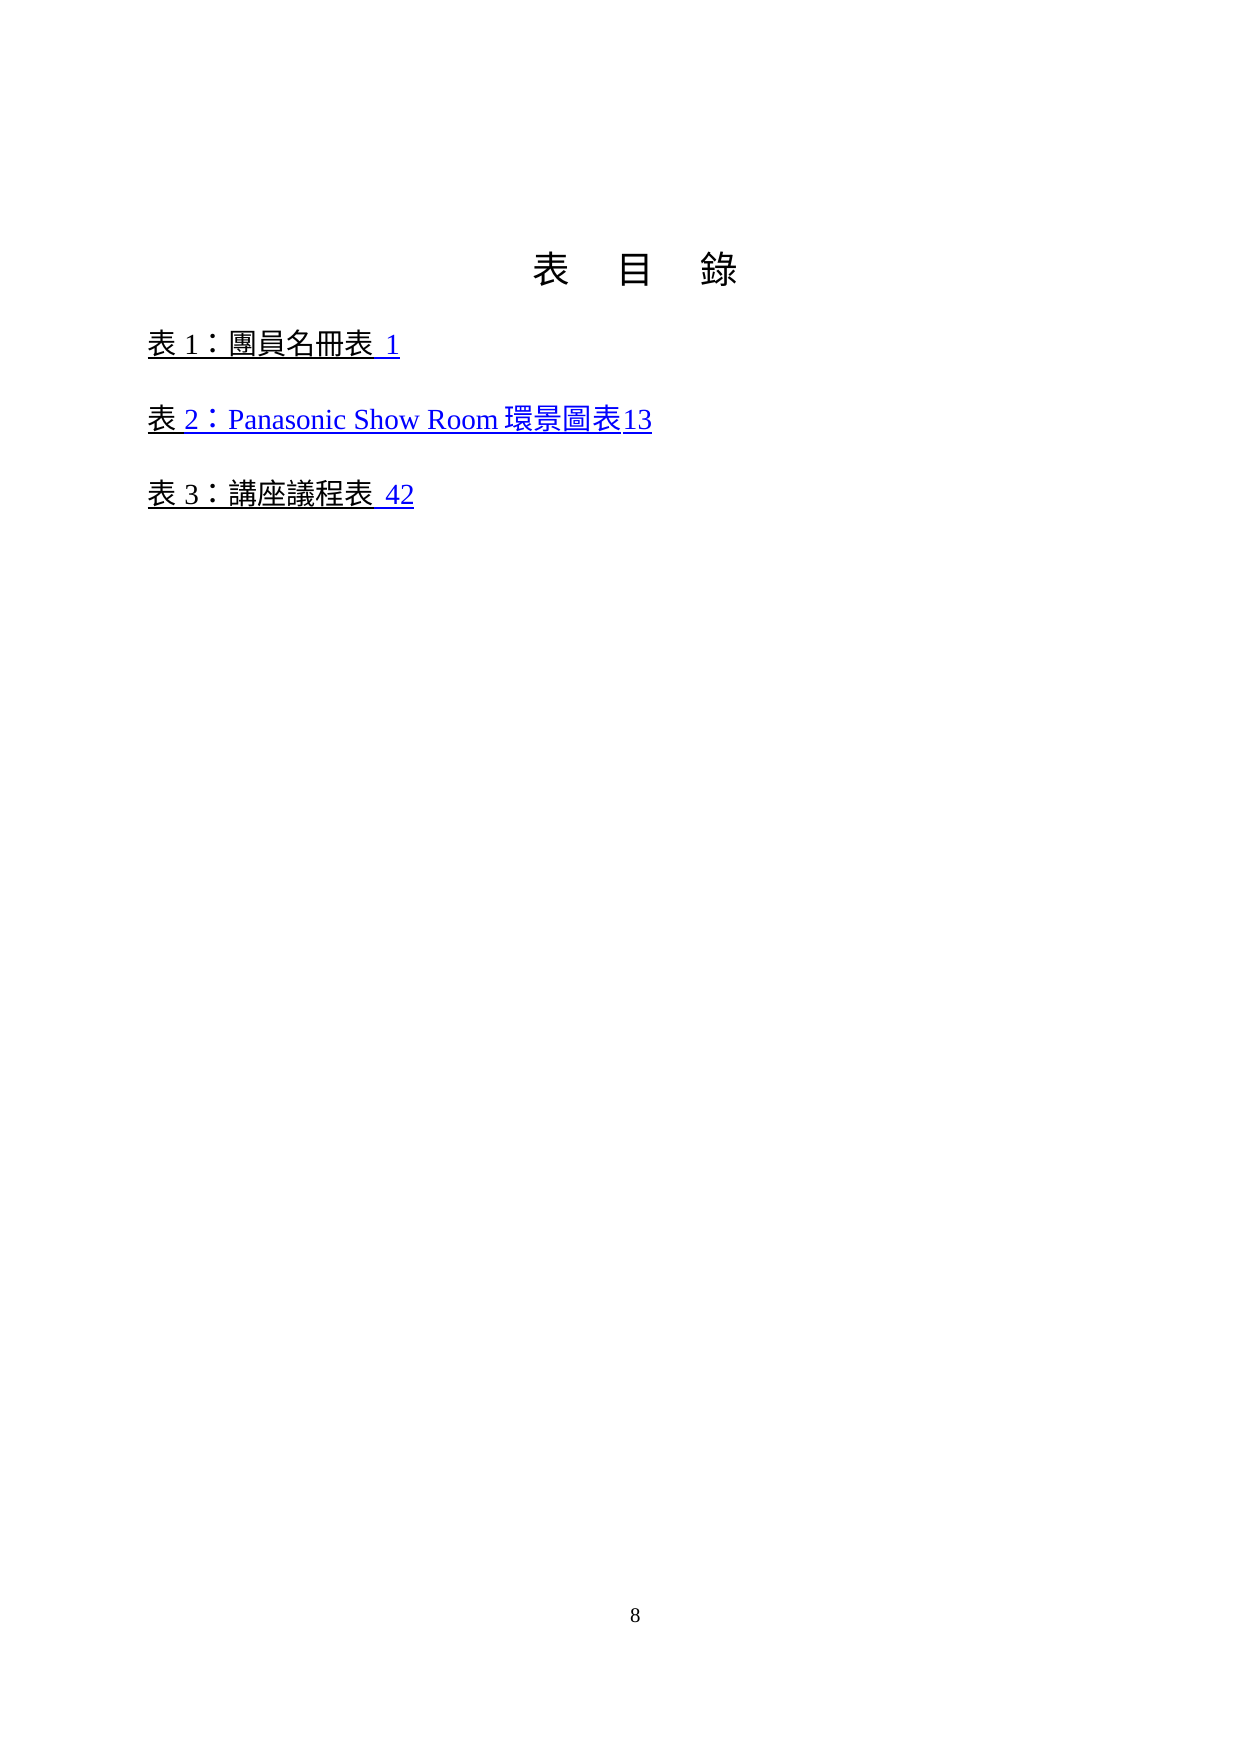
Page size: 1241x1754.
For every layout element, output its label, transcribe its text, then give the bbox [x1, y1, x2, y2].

text 表 3：講座議程表 42 [148, 454, 1122, 529]
text 表 目 錄 [148, 229, 1122, 304]
text 表 1：團員名冊表 1 [148, 304, 1122, 379]
text 表 2：Panasonic Show Room環景圖表 13 [148, 379, 1122, 454]
